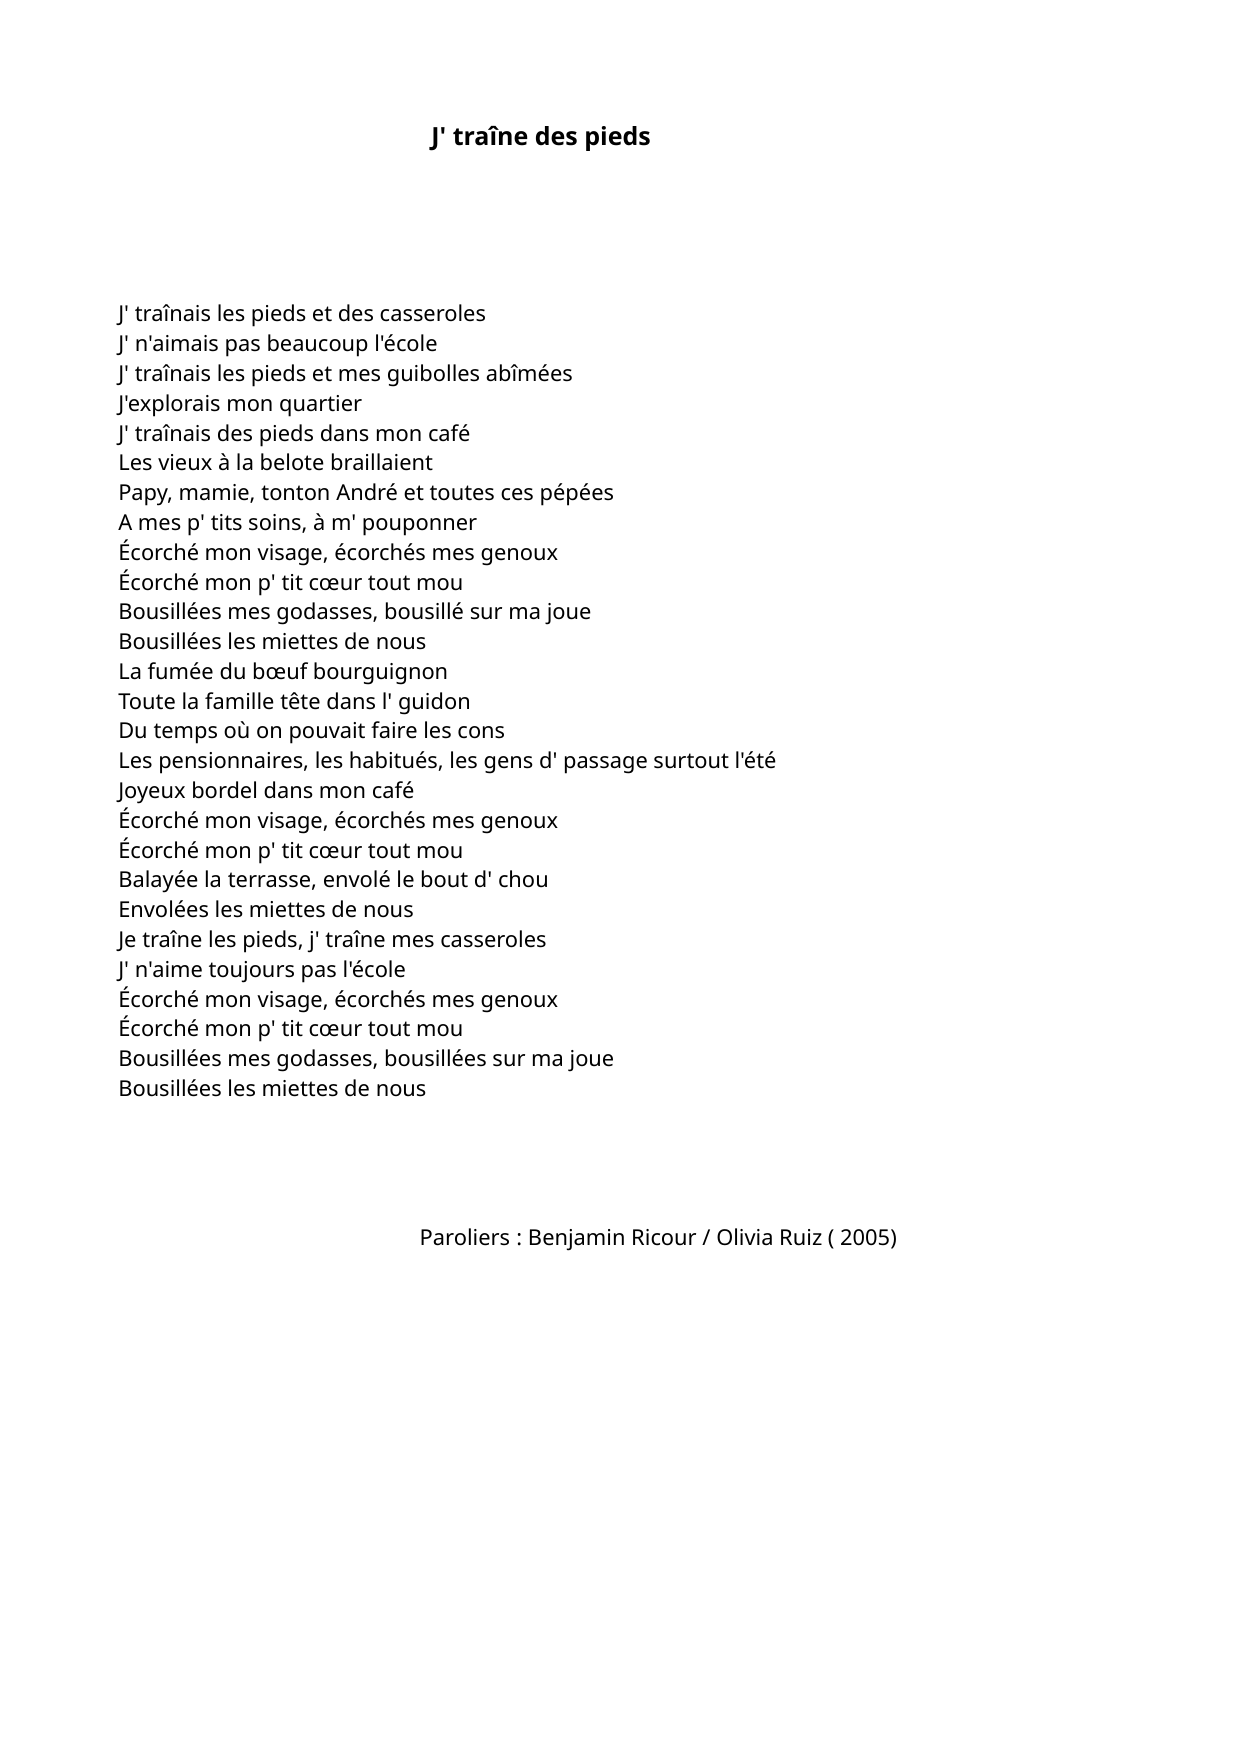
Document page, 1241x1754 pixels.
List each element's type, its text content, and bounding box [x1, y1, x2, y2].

text J' traîne des pieds [118, 118, 1122, 152]
text Paroliers : Benjamin Ricour / Olivia Ruiz ( 2005) [118, 1222, 1122, 1252]
text J' traînais les pieds et des casseroles J' n'aimais pas beaucoup l'école J' traînais les pieds et mes guibolles abîmées J'explorais mon quartier J' traînais des pieds dans mon café Les vieux à la belote braillaient Papy, mamie, tonton André et toutes ces pépées A mes p' tits soins, à m' pouponner Écorché mon visage, écorchés mes genoux Écorché mon p' tit cœur tout mou Bousillées mes godasses, bousillé sur ma joue Bousillées les miettes de nous La fumée du bœuf bourguignon Toute la famille tête dans l' guidon Du temps où on pouvait faire les cons Les pensionnaires, les habitués, les gens d' passage surtout l'été Joyeux bordel dans mon café Écorché mon visage, écorchés mes genoux Écorché mon p' tit cœur tout mou Balayée la terrasse, envolé le bout d' chou Envolées les miettes de nous Je traîne les pieds, j' traîne mes casseroles J' n'aime toujours pas l'école Écorché mon visage, écorchés mes genoux Écorché mon p' tit cœur tout mou Bousillées mes godasses, bousillées sur ma joue Bousillées les miettes de nous [118, 298, 1122, 1103]
